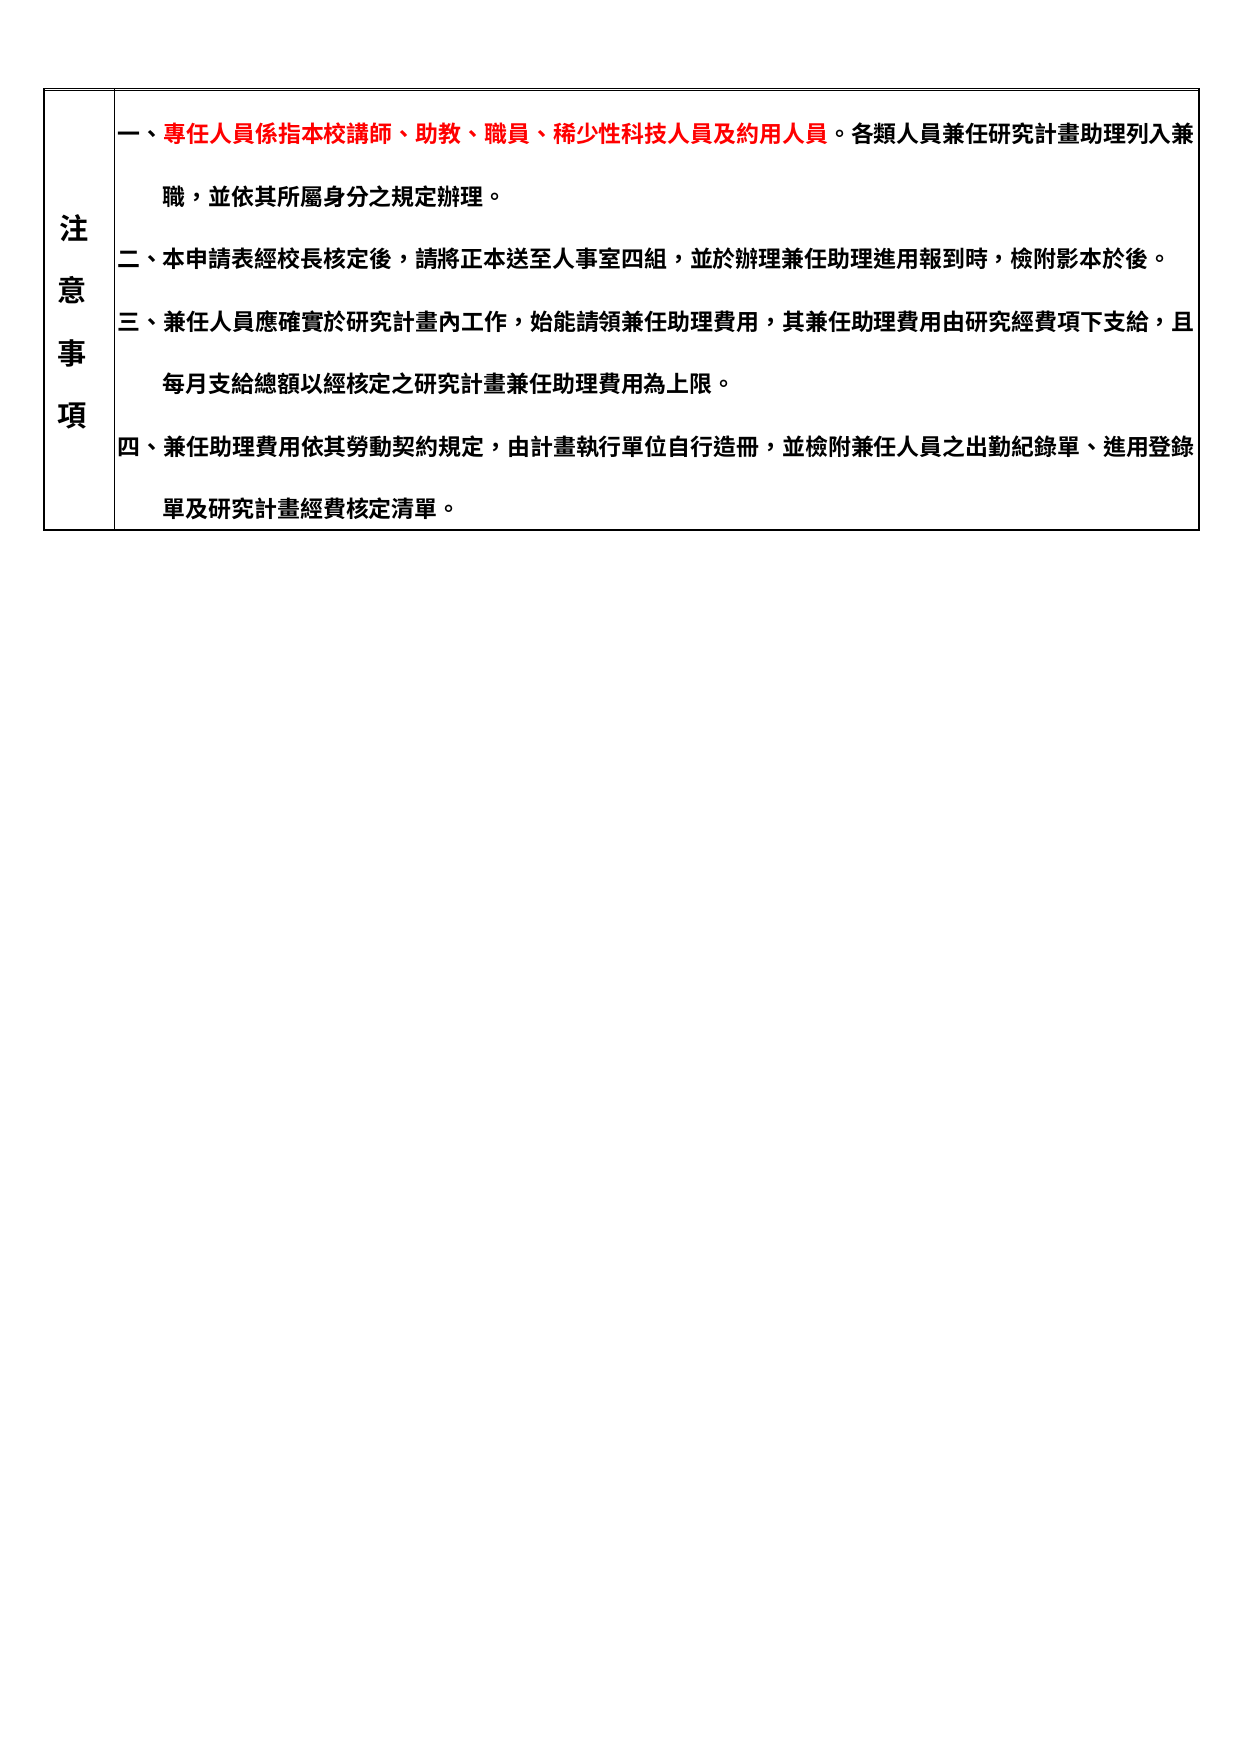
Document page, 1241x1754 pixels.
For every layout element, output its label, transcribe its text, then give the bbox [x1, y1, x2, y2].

table_cell 一、專任人員係指本校講師、助教、職員、稀少性科技人員及約用人員。各類人員兼任研究計畫助理列入兼職，並依其所屬身分之規定辦理。 二、本申請表經校長核定後，請將正本送至人事室四組，並於辦理兼任助理進用報到時，檢附影本於後。 三、兼任人員應確實於研究計畫內工作，始能請領兼任助理費用，其兼任助理費用由研究經費項下支給，且每月支給總額以經核定之研究計畫兼任助理費用為上限。 四、兼任助理費用依其勞動契約規定，由計畫執行單位自行造冊，並檢附兼任人員之出勤紀錄單、進用登錄單及研究計畫經費核定清單。 [115, 91, 1198, 529]
table_cell 注意事項 [45, 91, 114, 529]
